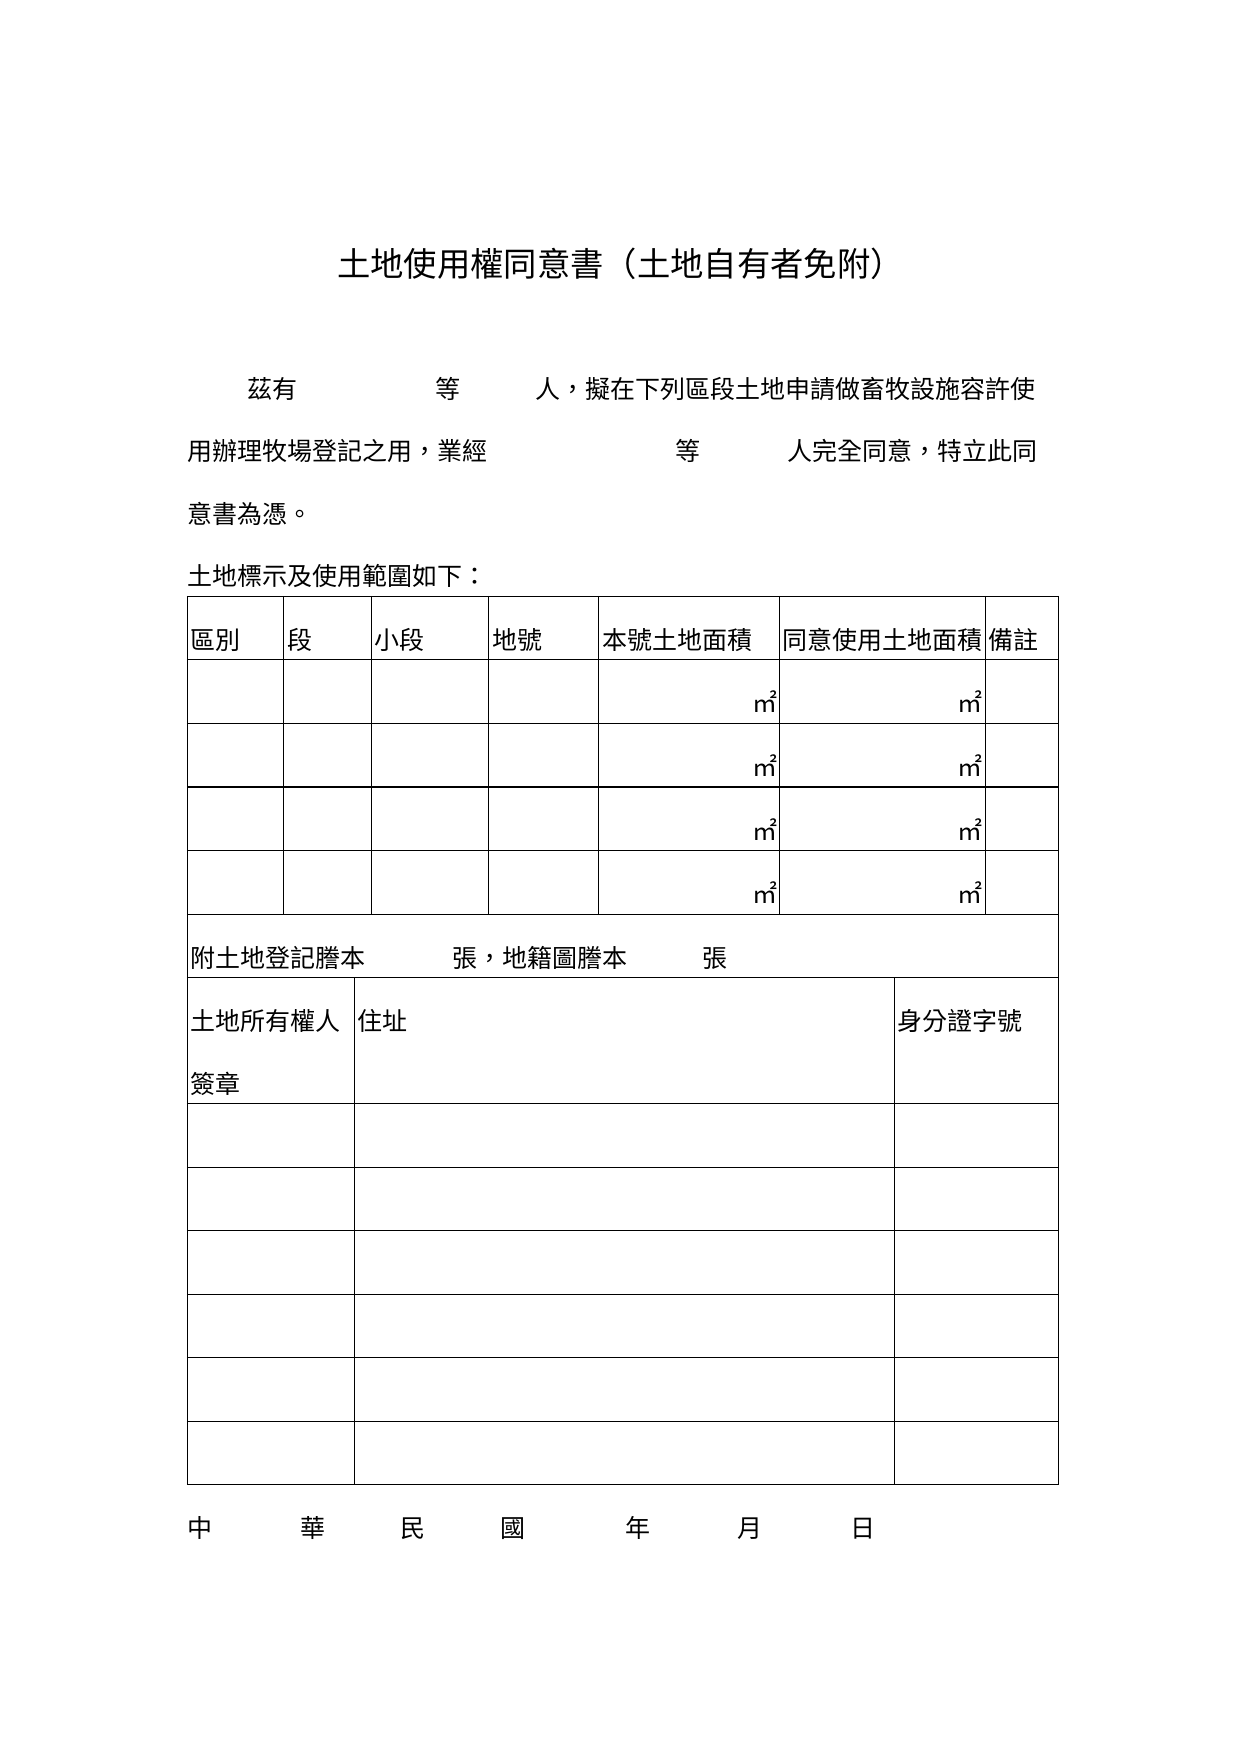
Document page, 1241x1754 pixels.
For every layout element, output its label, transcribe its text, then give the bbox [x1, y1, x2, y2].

table_cell [986, 851, 1058, 913]
table_cell ㎡ [780, 660, 985, 723]
table_cell [895, 1358, 1058, 1421]
table_cell [188, 1104, 354, 1167]
table_cell [986, 660, 1058, 723]
table_header 同意使用土地面積 [780, 597, 985, 659]
table_cell [188, 1168, 354, 1230]
table_cell [355, 1295, 894, 1357]
table_cell [372, 851, 488, 913]
table_cell [895, 1168, 1058, 1230]
table_cell [188, 851, 283, 913]
table_cell [188, 660, 283, 723]
text 土地標示及使用範圍如下： [187, 533, 1053, 596]
table_cell [188, 788, 283, 850]
table_cell [355, 1422, 894, 1484]
table_cell [489, 851, 598, 913]
text 土地使用權同意書（土地自有者免附） [187, 221, 1053, 283]
table_cell [895, 1295, 1058, 1357]
table_header 段 [284, 597, 371, 659]
table_cell [188, 724, 283, 786]
table_cell [372, 788, 488, 850]
table_cell [355, 1104, 894, 1167]
table_cell [284, 788, 371, 850]
table_cell [489, 724, 598, 786]
table_cell ㎡ [780, 788, 985, 850]
text 中 華 民 國 年 月 日 [187, 1485, 1053, 1548]
table_cell ㎡ [599, 724, 779, 786]
table_cell [372, 724, 488, 786]
table_cell [284, 660, 371, 723]
table_header 本號土地面積 [599, 597, 779, 659]
table_cell 土地所有權人簽章 [188, 978, 354, 1103]
table_cell [895, 1104, 1058, 1167]
table_cell 住址 [355, 978, 894, 1103]
table_header 地號 [489, 597, 598, 659]
table_cell [986, 724, 1058, 786]
table_cell ㎡ [599, 660, 779, 723]
table_header 備註 [986, 597, 1058, 659]
table_cell [489, 660, 598, 723]
table_cell [188, 1358, 354, 1421]
table_cell [188, 1422, 354, 1484]
table_cell [372, 660, 488, 723]
table_cell 身分證字號 [895, 978, 1058, 1103]
table_cell [489, 788, 598, 850]
table_cell ㎡ [780, 724, 985, 786]
table_cell [284, 724, 371, 786]
table_header 小段 [372, 597, 488, 659]
table_cell [355, 1168, 894, 1230]
table_cell [355, 1231, 894, 1294]
table_cell [986, 788, 1058, 850]
table_header 區別 [188, 597, 283, 659]
table_cell ㎡ [599, 851, 779, 913]
table_cell ㎡ [780, 851, 985, 913]
table_cell [355, 1358, 894, 1421]
table_cell ㎡ [599, 788, 779, 850]
table_cell [188, 1231, 354, 1294]
table_cell [895, 1231, 1058, 1294]
table_cell 附土地登記謄本 張，地籍圖謄本 張 [188, 915, 1058, 977]
table_cell [895, 1422, 1058, 1484]
table_cell [284, 851, 371, 913]
table_cell [188, 1295, 354, 1357]
text 茲有 等 人，擬在下列區段土地申請做畜牧設施容許使用辦理牧場登記之用，業經 等 人完全同意，特立此同意書為憑。 [187, 346, 1053, 533]
